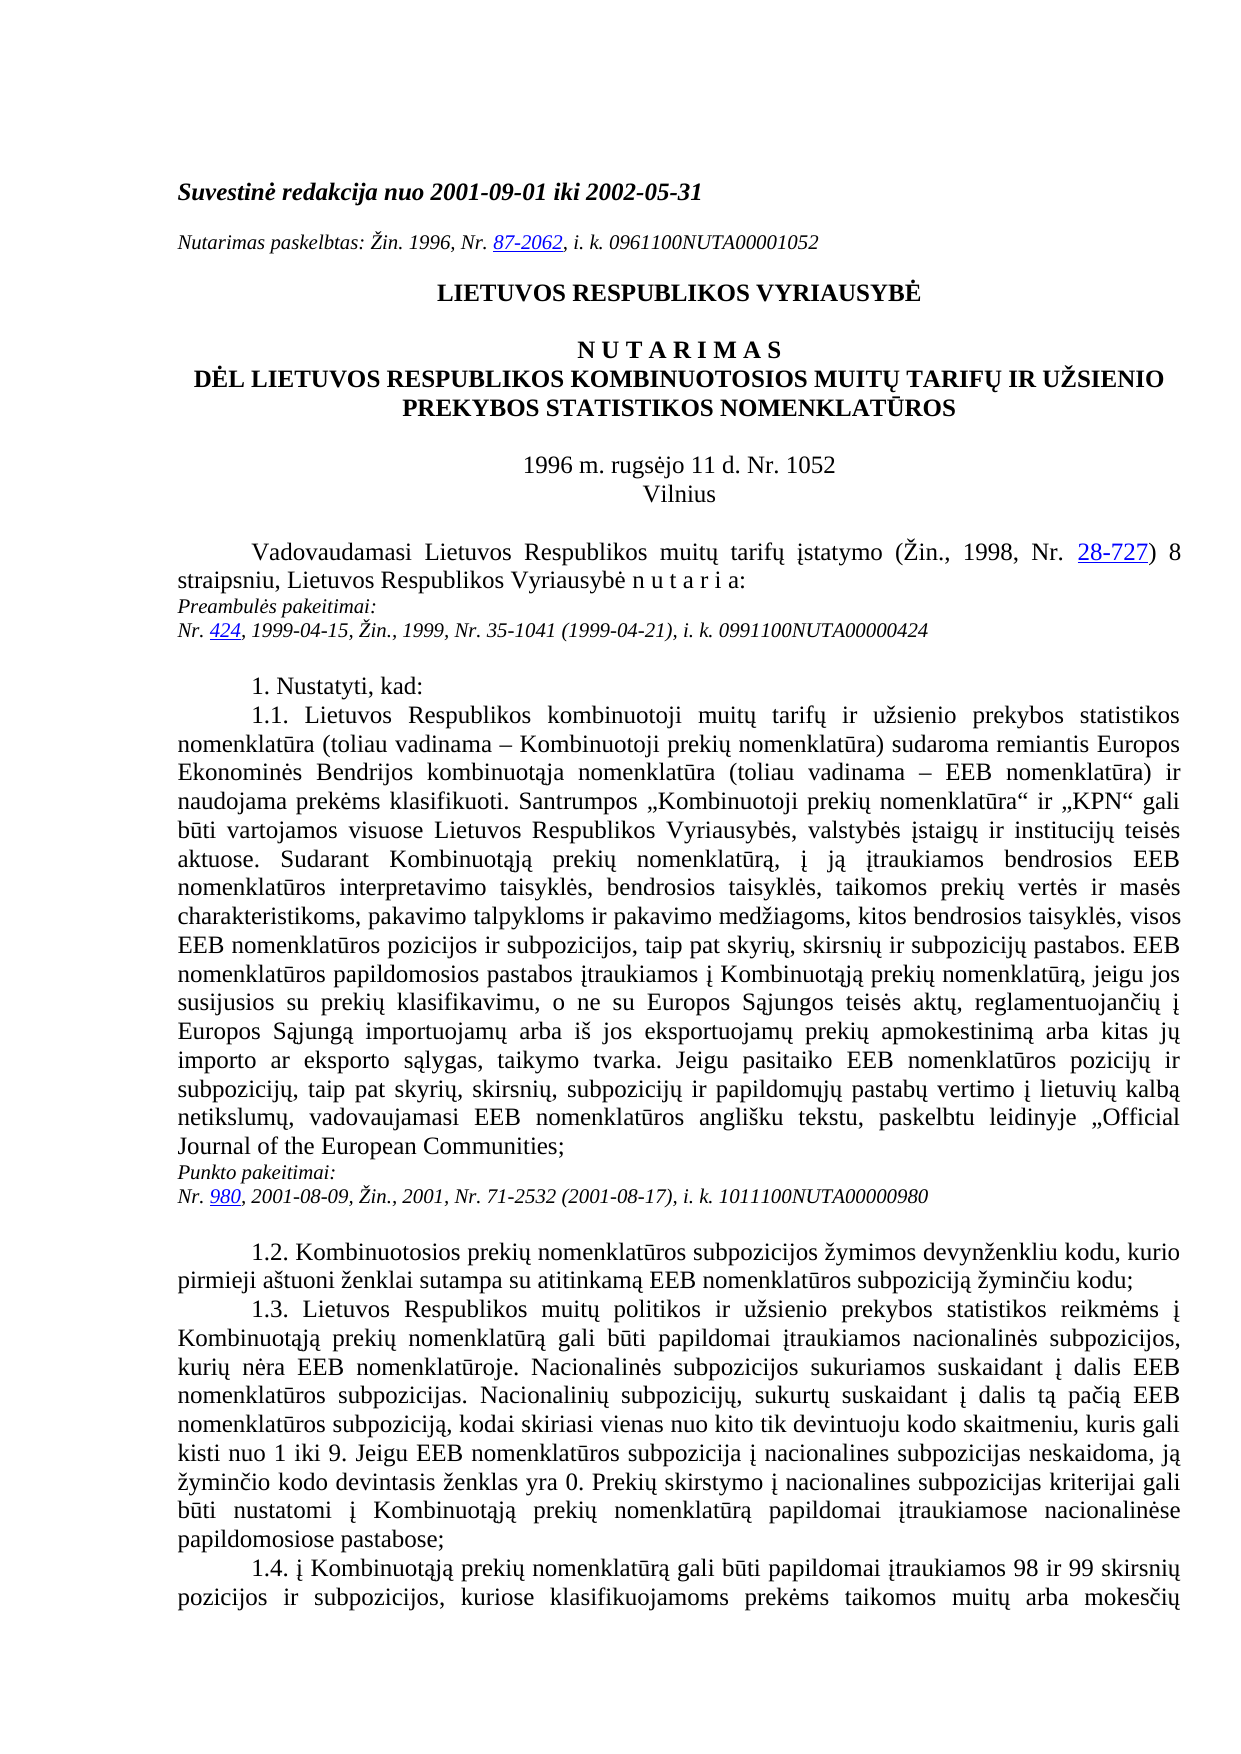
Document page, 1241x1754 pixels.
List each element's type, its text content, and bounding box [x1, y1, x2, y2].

text Vadovaudamasi Lietuvos Respublikos muitų tarifų įstatymo (Žin., 1998, Nr. 28-727) 8 straipsniu, Lietuvos Respublikos Vyriausybė nutaria: [177, 537, 1181, 594]
text Nutarimas paskelbtas: Žin. 1996, Nr. 87-2062, i. k. 0961100NUTA00001052 [177, 230, 1181, 254]
text 1.4. į Kombinuotąją prekių nomenklatūrą gali būti papildomai įtraukiamos 98 ir 99 skirsnių pozicijos ir subpozicijos, kuriose klasifikuojamoms prekėms taikomos muitų arba mokesčių [177, 1553, 1181, 1611]
text LIETUVOS RESPUBLIKOS VYRIAUSYBĖ [177, 278, 1181, 307]
text 1996 m. rugsėjo 11 d. Nr. 1052 [177, 451, 1181, 479]
text Vilnius [177, 479, 1181, 508]
text Preambulės pakeitimai: [177, 594, 1181, 618]
text 1.1. Lietuvos Respublikos kombinuotoji muitų tarifų ir užsienio prekybos statistikos nomenklatūra (toliau vadinama – Kombinuotoji prekių nomenklatūra) sudaroma remiantis Europos Ekonominės Bendrijos kombinuotąja nomenklatūra (toliau vadinama – EEB nomenklatūra) ir naudojama prekėms klasifikuoti. Santrumpos „Kombinuotoji prekių nomenklatūra“ ir „KPN“ gali būti vartojamos visuose Lietuvos Respublikos Vyriausybės, valstybės įstaigų ir institucijų teisės aktuose. Sudarant Kombinuotąją prekių nomenklatūrą, į ją įtraukiamos bendrosios EEB nomenklatūros interpretavimo taisyklės, bendrosios taisyklės, taikomos prekių vertės ir masės charakteristikoms, pakavimo talpykloms ir pakavimo medžiagoms, kitos bendrosios taisyklės, visos EEB nomenklatūros pozicijos ir subpozicijos, taip pat skyrių, skirsnių ir subpozicijų pastabos. EEB nomenklatūros papildomosios pastabos įtraukiamos į Kombinuotąją prekių nomenklatūrą, jeigu jos susijusios su prekių klasifikavimu, o ne su Europos Sąjungos teisės aktų, reglamentuojančių į Europos Sąjungą importuojamų arba iš jos eksportuojamų prekių apmokestinimą arba kitas jų importo ar eksporto sąlygas, taikymo tvarka. Jeigu pasitaiko EEB nomenklatūros pozicijų ir subpozicijų, taip pat skyrių, skirsnių, subpozicijų ir papildomųjų pastabų vertimo į lietuvių kalbą netikslumų, vadovaujamasi EEB nomenklatūros anglišku tekstu, paskelbtu leidinyje „Official Journal of the European Communities; [177, 700, 1181, 1160]
text DĖL LIETUVOS RESPUBLIKOS KOMBINUOTOSIOS MUITŲ TARIFŲ IR UŽSIENIO PREKYBOS STATISTIKOS NOMENKLATŪROS [177, 364, 1181, 422]
text Nr. 980, 2001-08-09, Žin., 2001, Nr. 71-2532 (2001-08-17), i. k. 1011100NUTA00000980 [177, 1184, 1181, 1208]
text 1.2. Kombinuotosios prekių nomenklatūros subpozicijos žymimos devynženkliu kodu, kurio pirmieji aštuoni ženklai sutampa su atitinkamą EEB nomenklatūros subpoziciją žyminčiu kodu; [177, 1237, 1181, 1294]
text N U T A R I M A S [177, 336, 1181, 364]
text 1. Nustatyti, kad: [177, 671, 1181, 700]
text Nr. 424, 1999-04-15, Žin., 1999, Nr. 35-1041 (1999-04-21), i. k. 0991100NUTA00000424 [177, 618, 1181, 642]
text Suvestinė redakcija nuo 2001-09-01 iki 2002-05-31 [177, 177, 1181, 206]
text Punkto pakeitimai: [177, 1160, 1181, 1184]
text 1.3. Lietuvos Respublikos muitų politikos ir užsienio prekybos statistikos reikmėms į Kombinuotąją prekių nomenklatūrą gali būti papildomai įtraukiamos nacionalinės subpozicijos, kurių nėra EEB nomenklatūroje. Nacionalinės subpozicijos sukuriamos suskaidant į dalis EEB nomenklatūros subpozicijas. Nacionalinių subpozicijų, sukurtų suskaidant į dalis tą pačią EEB nomenklatūros subpoziciją, kodai skiriasi vienas nuo kito tik devintuoju kodo skaitmeniu, kuris gali kisti nuo 1 iki 9. Jeigu EEB nomenklatūros subpozicija į nacionalines subpozicijas neskaidoma, ją žyminčio kodo devintasis ženklas yra 0. Prekių skirstymo į nacionalines subpozicijas kriterijai gali būti nustatomi į Kombinuotąją prekių nomenklatūrą papildomai įtraukiamose nacionalinėse papildomosiose pastabose; [177, 1294, 1181, 1553]
